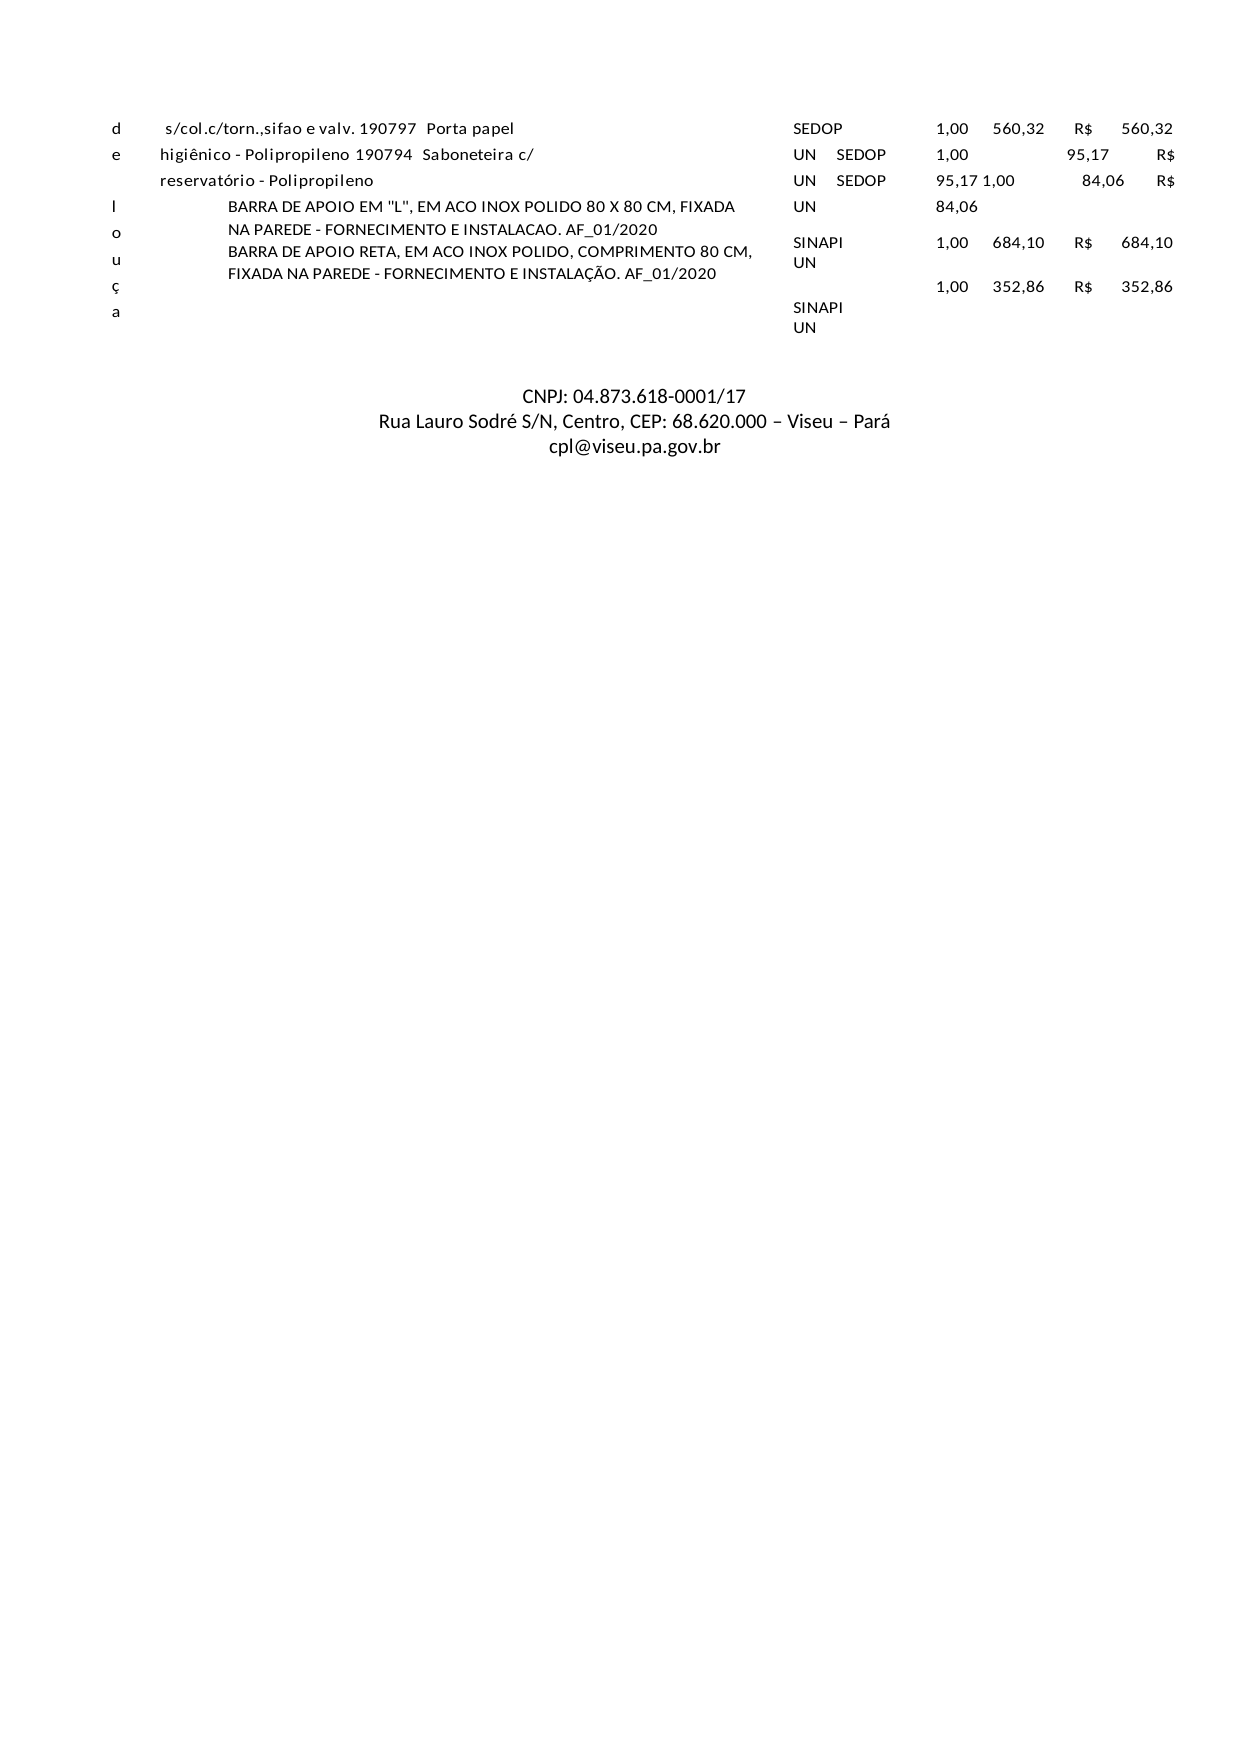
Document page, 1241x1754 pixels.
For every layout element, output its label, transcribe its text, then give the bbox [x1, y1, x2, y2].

text 1,00 684,10 R$ 684,10 [936, 232, 1175, 252]
text CNPJ: 04.873.618-0001/17 [522, 384, 1175, 409]
text SINAPI UN [793, 297, 886, 338]
text 1,00 560,32 R$ 560,32 1,00 95,17 R$ 95,17 1,00 84,06 R$ 84,06 [936, 118, 1175, 217]
text 190232 Lavatorio de louça s/col.c/torn.,sifao e valv. 190797 Porta papel higiênico - Polipropileno 190794 Saboneteira c/ reservatório - Polipropileno [160, 118, 566, 191]
text 1,00 352,86 R$ 352,86 [936, 277, 1175, 297]
text SINAPI UN [793, 232, 886, 273]
text SEDOP UN SEDOP UN SEDOP UN [793, 118, 886, 217]
text Rua Lauro Sodré S/N, Centro, CEP: 68.620.000 – Viseu – Pará cpl@viseu.pa.gov.br [378, 409, 896, 459]
text BARRA DE APOIO RETA, EM ACO INOX POLIDO, COMPRIMENTO 80 CM, FIXADA NA PAREDE - FORNECIMENTO E INSTALAÇÃO. AF_01/2020 [228, 241, 753, 283]
text BARRA DE APOIO EM "L", EM ACO INOX POLIDO 80 X 80 CM, FIXADA NA PAREDE - FORNECIMENTO E INSTALACAO. AF_01/2020 [228, 197, 760, 239]
